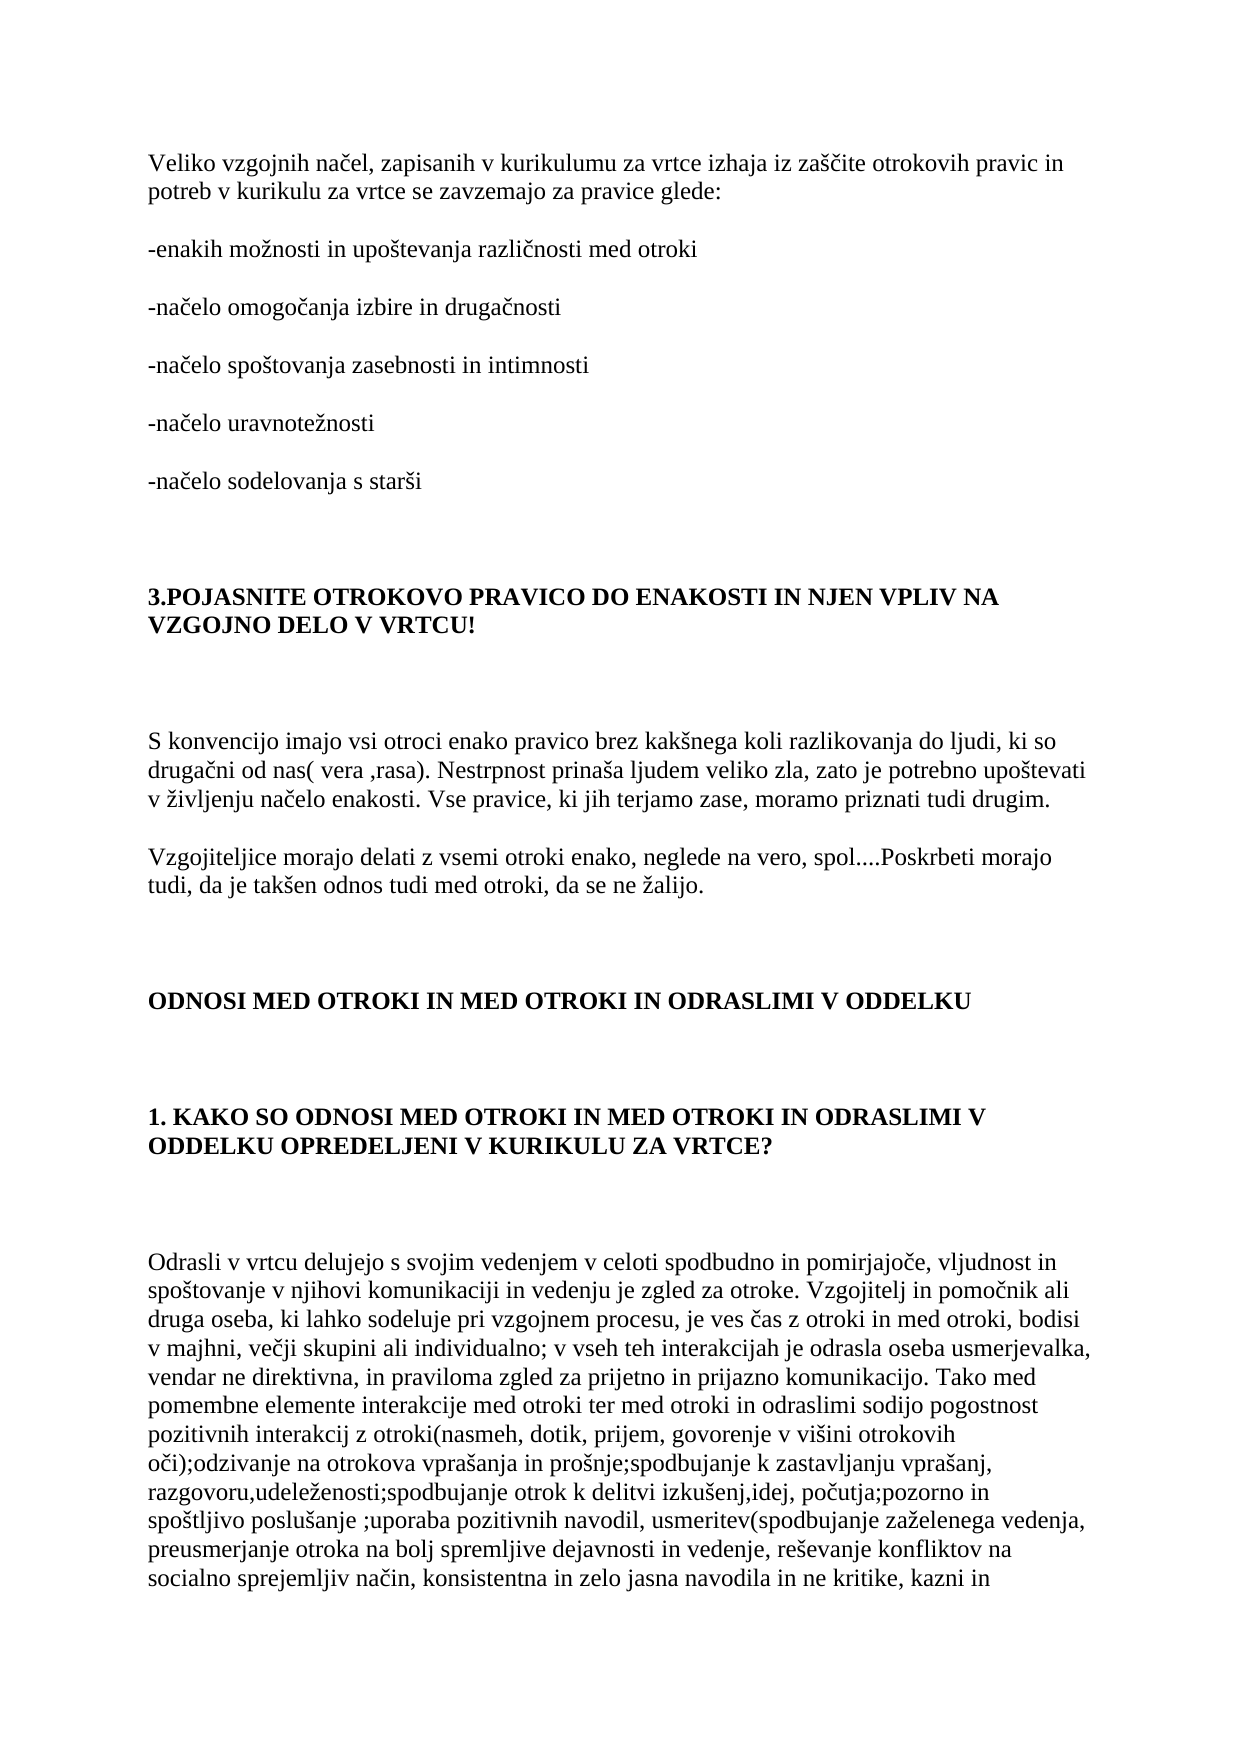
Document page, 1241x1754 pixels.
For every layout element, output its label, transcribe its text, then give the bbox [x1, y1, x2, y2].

text Vzgojiteljice morajo delati z vsemi otroki enako, neglede na vero, spol....Poskrbeti morajo tudi, da je takšen odnos tudi med otroki, da se ne žalijo. [148, 842, 1093, 899]
text -načelo uravnotežnosti [148, 408, 1093, 437]
text Veliko vzgojnih načel, zapisanih v kurikulumu za vrtce izhaja iz zaščite otrokovih pravic in potreb v kurikulu za vrtce se zavzemajo za pravice glede: [148, 148, 1093, 205]
text -načelo sodelovanja s starši [148, 466, 1093, 495]
text S konvencijo imajo vsi otroci enako pravico brez kakšnega koli razlikovanja do ljudi, ki so drugačni od nas( vera ,rasa). Nestrpnost prinaša ljudem veliko zla, zato je potrebno upoštevati v življenju načelo enakosti. Vse pravice, ki jih terjamo zase, moramo priznati tudi drugim. [148, 726, 1093, 813]
text 1. KAKO SO ODNOSI MED OTROKI IN MED OTROKI IN ODRASLIMI V ODDELKU OPREDELJENI V KURIKULU ZA VRTCE? [148, 1102, 1093, 1160]
text -načelo spoštovanja zasebnosti in intimnosti [148, 350, 1093, 379]
text -enakih možnosti in upoštevanja različnosti med otroki [148, 234, 1093, 263]
text Odrasli v vrtcu delujejo s svojim vedenjem v celoti spodbudno in pomirjajoče, vljudnost in spoštovanje v njihovi komunikaciji in vedenju je zgled za otroke. Vzgojitelj in pomočnik ali druga oseba, ki lahko sodeluje pri vzgojnem procesu, je ves čas z otroki in med otroki, bodisi v majhni, večji skupini ali individualno; v vseh teh interakcijah je odrasla oseba usmerjevalka, vendar ne direktivna, in praviloma zgled za prijetno in prijazno komunikacijo. Tako med pomembne elemente interakcije med otroki ter med otroki in odraslimi sodijo pogostnost pozitivnih interakcij z otroki(nasmeh, dotik, prijem, govorenje v višini otrokovih oči);odzivanje na otrokova vprašanja in prošnje;spodbujanje k zastavljanju vprašanj, razgovoru,udeleženosti;spodbujanje otrok k delitvi izkušenj,idej, počutja;pozorno in spoštljivo poslušanje ;uporaba pozitivnih navodil, usmeritev(spodbujanje zaželenega vedenja, preusmerjanje otroka na bolj spremljive dejavnosti in vedenje, reševanje konfliktov na socialno sprejemljiv način, konsistentna in zelo jasna navodila in ne kritike, kazni in [148, 1247, 1093, 1592]
text 3.POJASNITE OTROKOVO PRAVICO DO ENAKOSTI IN NJEN VPLIV NA VZGOJNO DELO V VRTCU! [148, 582, 1093, 639]
text -načelo omogočanja izbire in drugačnosti [148, 292, 1093, 321]
text ODNOSI MED OTROKI IN MED OTROKI IN ODRASLIMI V ODDELKU [148, 986, 1093, 1015]
